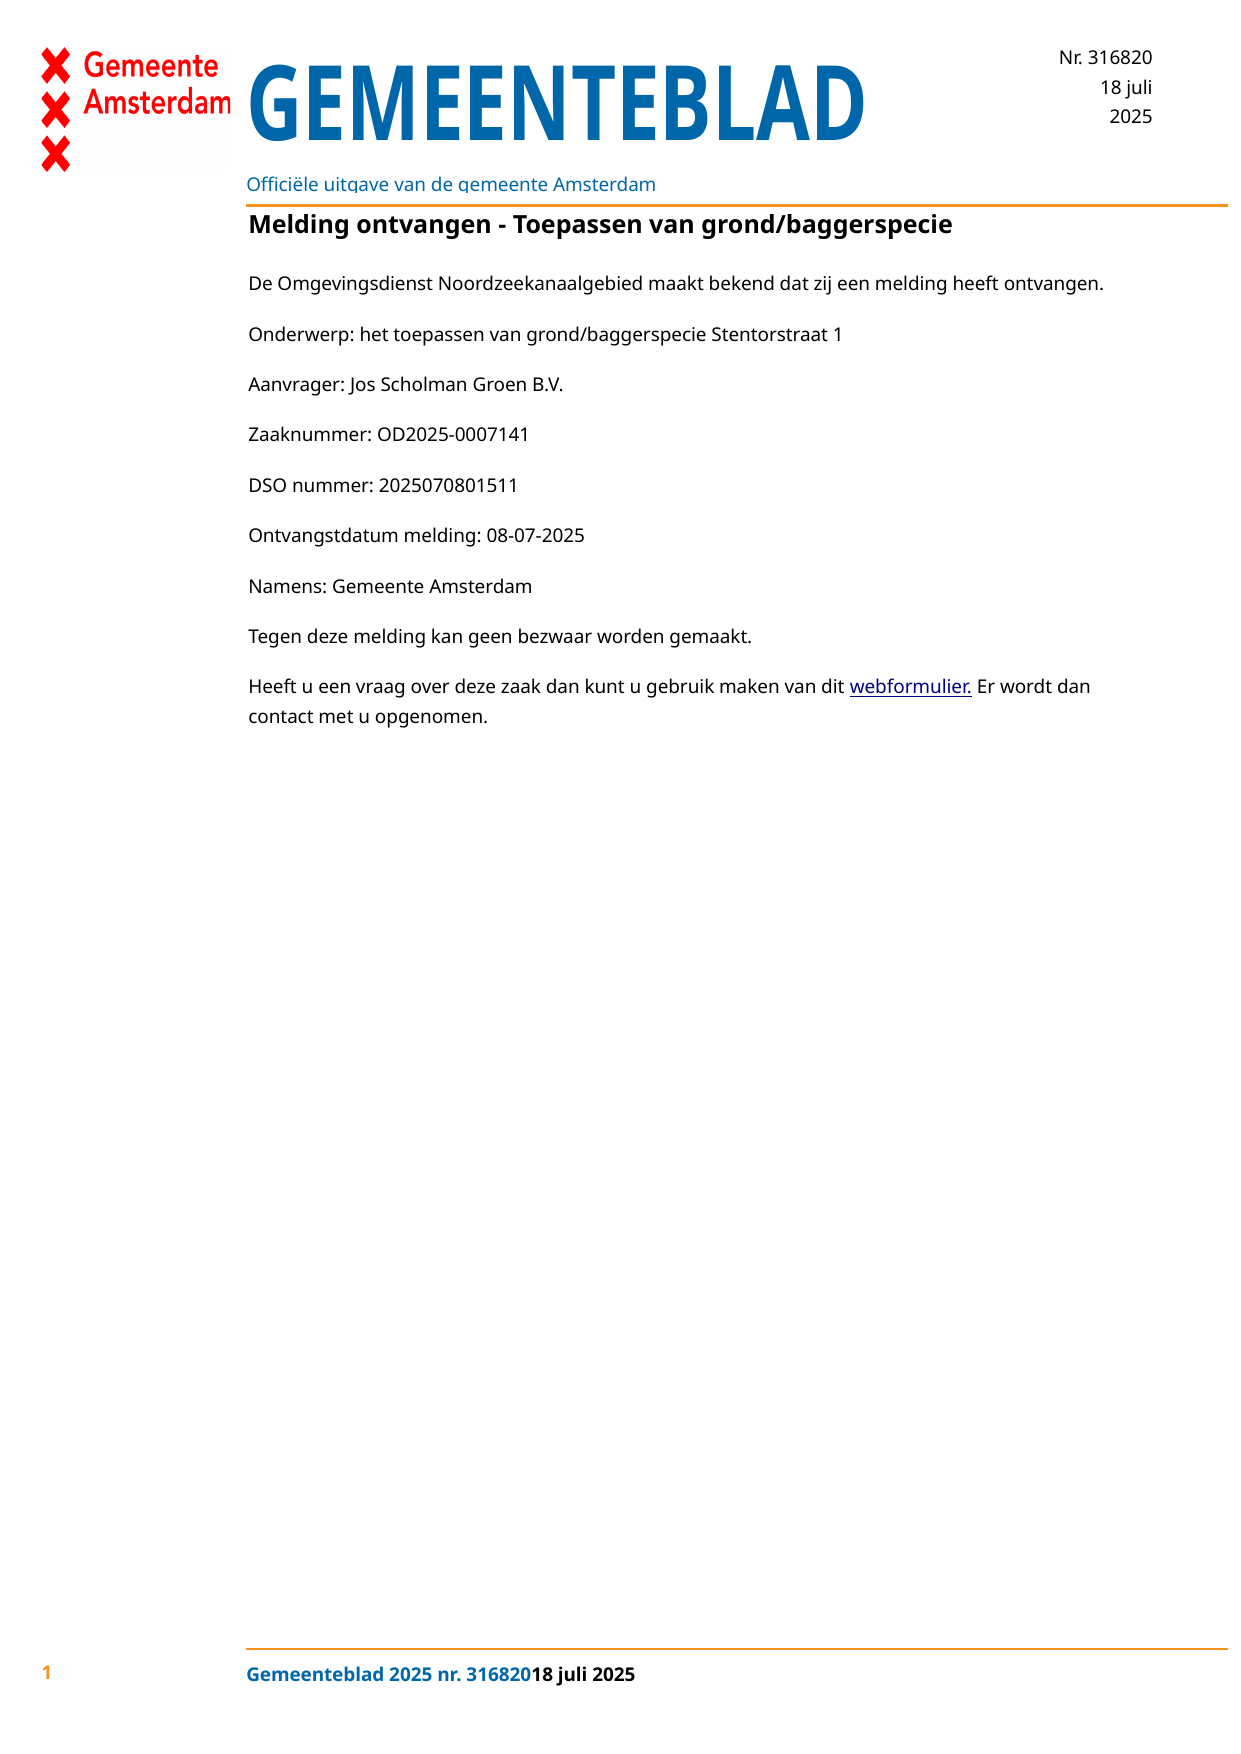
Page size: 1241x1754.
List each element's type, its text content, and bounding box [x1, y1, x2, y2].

text Melding ontvangen - Toepassen van grond/baggerspecie [248, 207, 1152, 241]
text Zaaknummer: OD2025-0007141 [248, 422, 1152, 447]
text Namens: Gemeente Amsterdam [248, 573, 1152, 598]
picture [41, 47, 231, 172]
text Tegen deze melding kan geen bezwaar worden gemaakt. [248, 623, 1152, 649]
text Ontvangstdatum melding: 08-07-2025 [248, 522, 1152, 548]
text Aanvrager: Jos Scholman Groen B.V. [248, 371, 1152, 397]
text De Omgevingsdienst Noordzeekanaalgebied maakt bekend dat zij een melding heeft ontvangen. [248, 270, 1152, 296]
text Heeft u een vraag over deze zaak dan kunt u gebruik maken van dit webformulier. Er wordt dan contact met u opgenomen. [248, 674, 1152, 729]
text DSO nummer: 2025070801511 [248, 472, 1152, 498]
text Onderwerp: het toepassen van grond/baggerspecie Stentorstraat 1 [248, 321, 1152, 346]
